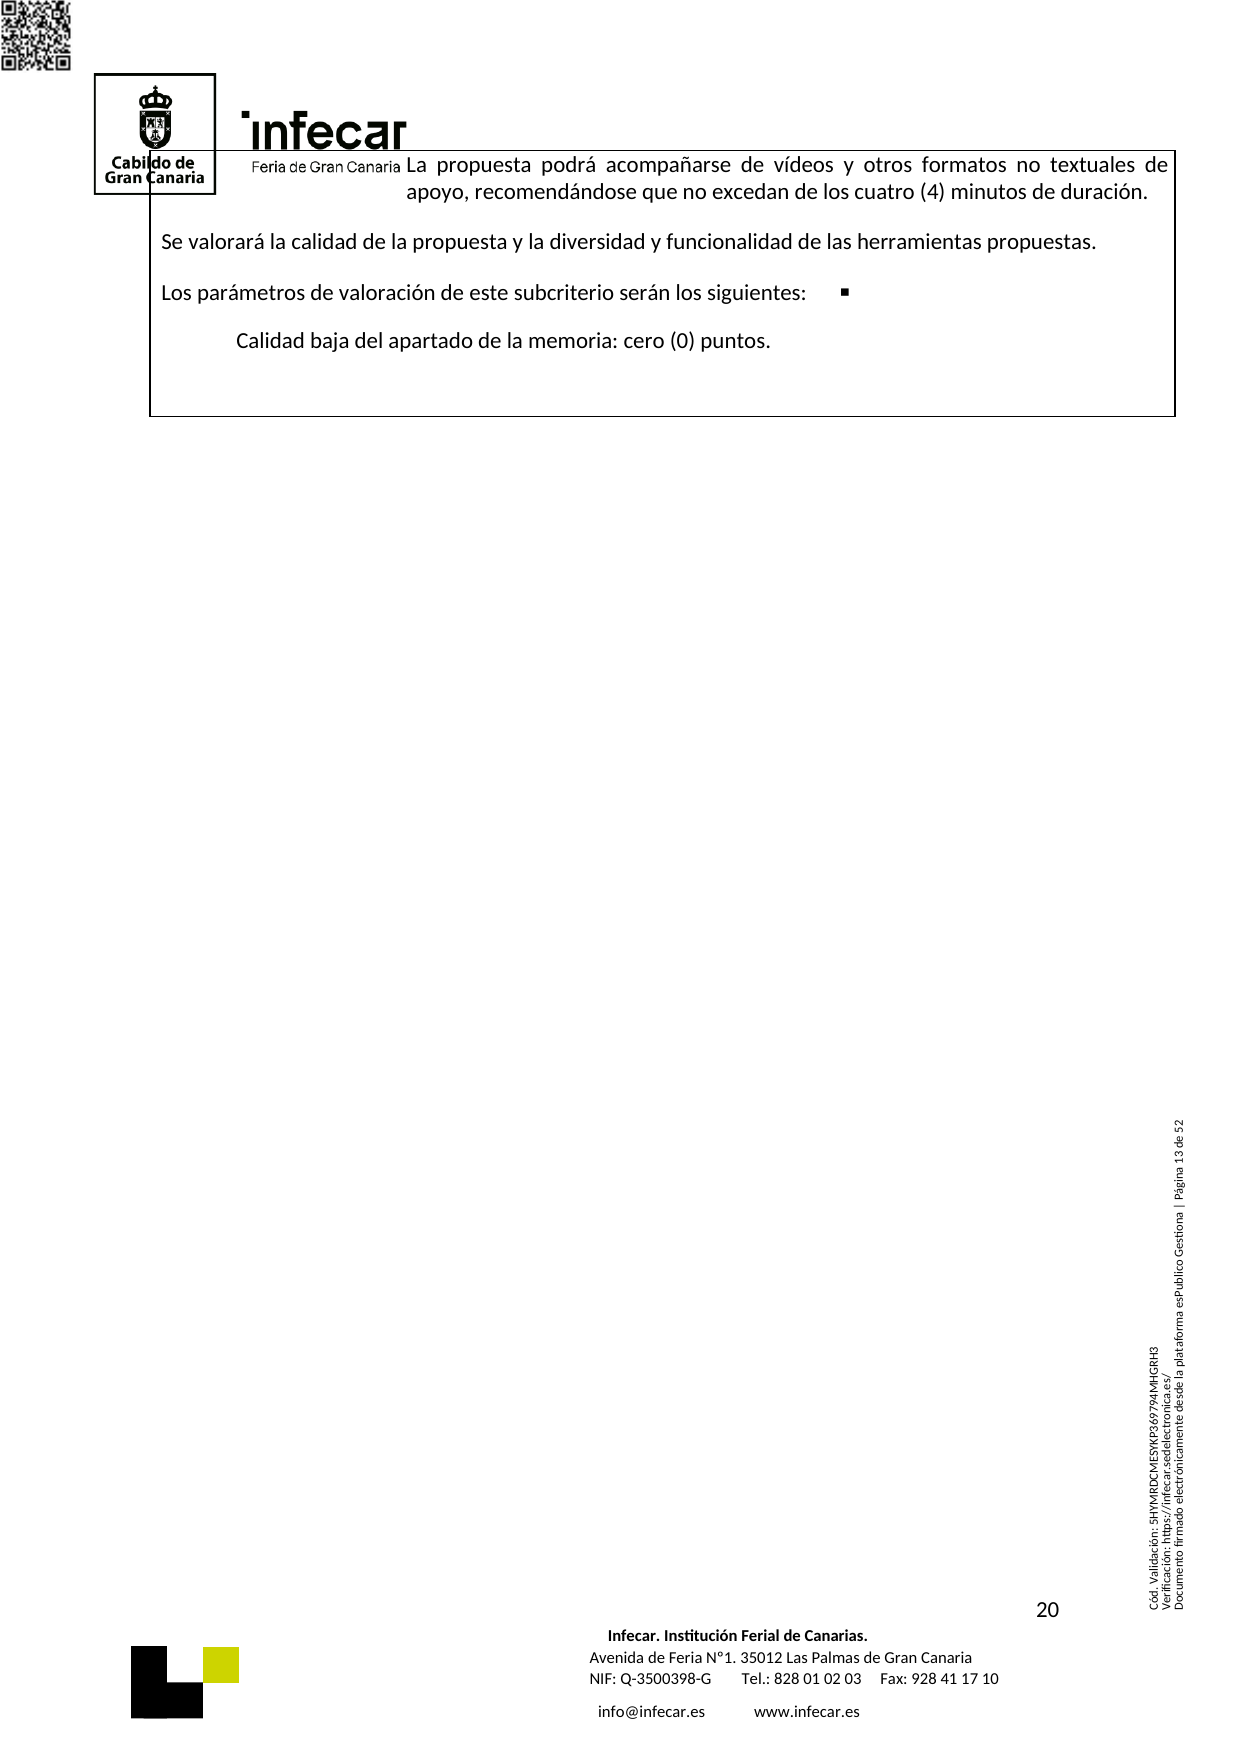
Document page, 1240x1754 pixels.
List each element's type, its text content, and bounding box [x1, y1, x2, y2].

table_cell La propuesta podrá acompañarse de vídeos y otros formatos no textuales de apoyo, recomendándose que no excedan de los cuatro (4) minutos de duración. Se valorará la calidad de la propuesta y la diversidad y funcionalidad de las herramientas propuestas. Los parámetros de valoración de este subcriterio serán los siguientes: ▪ Calidad baja del apartado de la memoria: cero (0) puntos. [151, 151, 1174, 416]
